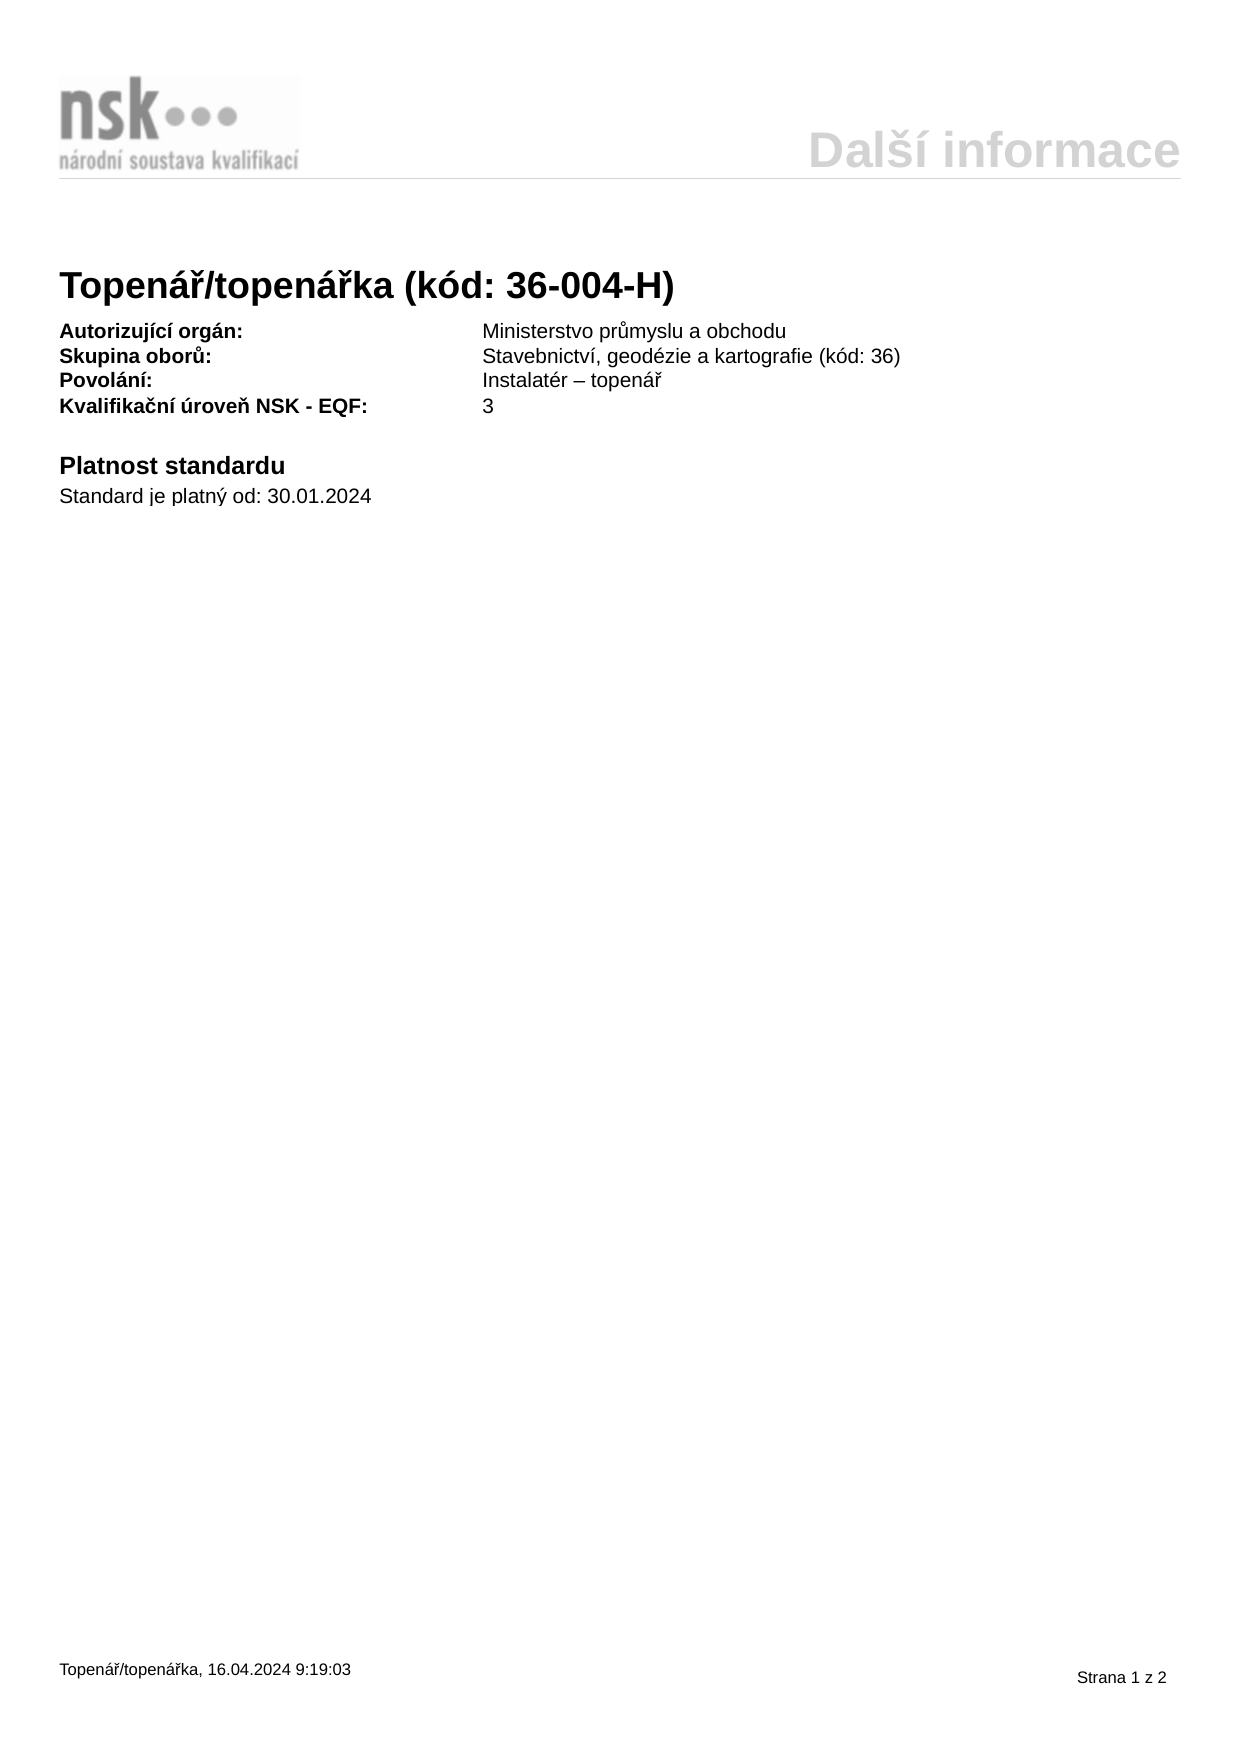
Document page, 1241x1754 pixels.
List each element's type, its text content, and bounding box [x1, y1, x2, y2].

table_cell [619, 196, 627, 224]
table_cell Platnost standardu [59, 448, 1181, 483]
table_cell [119, 1384, 482, 1659]
table_cell [861, 1106, 1167, 1383]
table_cell [1167, 196, 1181, 224]
table_cell [1167, 1384, 1181, 1659]
table_cell [861, 506, 1167, 806]
table_header [620, 59, 627, 172]
table_cell [59, 172, 119, 178]
table_cell [1167, 1660, 1181, 1696]
table_cell [627, 806, 861, 1106]
table_cell Povolání: [59, 368, 482, 392]
table_cell [119, 806, 482, 1106]
table_cell [482, 1384, 619, 1659]
picture [58, 59, 620, 172]
table_cell Instalatér – topenář [482, 368, 1181, 393]
table_cell [482, 1106, 619, 1383]
table_cell [861, 307, 1167, 319]
table_cell [627, 418, 861, 447]
table_cell [119, 506, 482, 806]
table_cell [482, 806, 619, 1106]
table_cell [59, 418, 119, 447]
table_cell [861, 1384, 1167, 1659]
table_cell [482, 506, 619, 806]
table_cell [482, 418, 619, 447]
table_cell Skupina oborů: [59, 344, 482, 368]
table_cell [619, 1384, 627, 1659]
table_cell [119, 172, 482, 178]
table_cell Topenář/topenářka (kód: 36-004-H) [59, 224, 1181, 307]
table_cell [59, 179, 1181, 196]
table_cell [619, 172, 627, 178]
table_cell [1167, 806, 1181, 1106]
table_cell [627, 506, 861, 806]
table_cell [619, 806, 627, 1106]
table_cell [1167, 506, 1181, 806]
table_cell [59, 307, 119, 319]
table_cell Autorizující orgán: [59, 319, 482, 343]
table_cell Stavebnictví, geodézie a kartografie (kód: 36) [482, 344, 1181, 368]
table_cell Strana 1 z 2 [861, 1660, 1167, 1696]
table_cell [119, 307, 482, 319]
table_cell 3 [482, 394, 1181, 417]
table_cell [861, 418, 1167, 447]
table_cell [59, 506, 119, 806]
table_cell [59, 1384, 119, 1659]
table_cell [627, 1106, 861, 1383]
table_cell [119, 196, 482, 224]
table_cell [861, 806, 1167, 1106]
table_cell Kvalifikační úroveň NSK - EQF: [59, 394, 482, 417]
table_cell [627, 307, 861, 319]
table_cell [627, 1384, 861, 1659]
table_cell [482, 172, 619, 178]
table_cell [119, 418, 482, 447]
table_cell [59, 1106, 119, 1383]
table_cell [619, 307, 627, 319]
table_cell [482, 196, 619, 224]
table_cell Topenář/topenářka, 16.04.2024 9:19:03 [59, 1660, 861, 1696]
table_cell Ministerstvo průmyslu a obchodu [482, 319, 1181, 344]
table_cell [59, 806, 119, 1106]
table_cell [861, 196, 1167, 224]
table_header Další informace [627, 59, 1181, 178]
table_cell [1167, 418, 1181, 447]
table_cell [1167, 1106, 1181, 1383]
table_cell [119, 1106, 482, 1383]
table_cell [619, 1106, 627, 1383]
table_cell [619, 418, 627, 447]
table_cell [619, 506, 627, 806]
table_cell [1167, 307, 1181, 319]
table_cell [59, 196, 119, 224]
table_cell Standard je platný od: 30.01.2024 [59, 484, 1181, 506]
table_cell [627, 196, 861, 224]
table_cell [482, 307, 619, 319]
